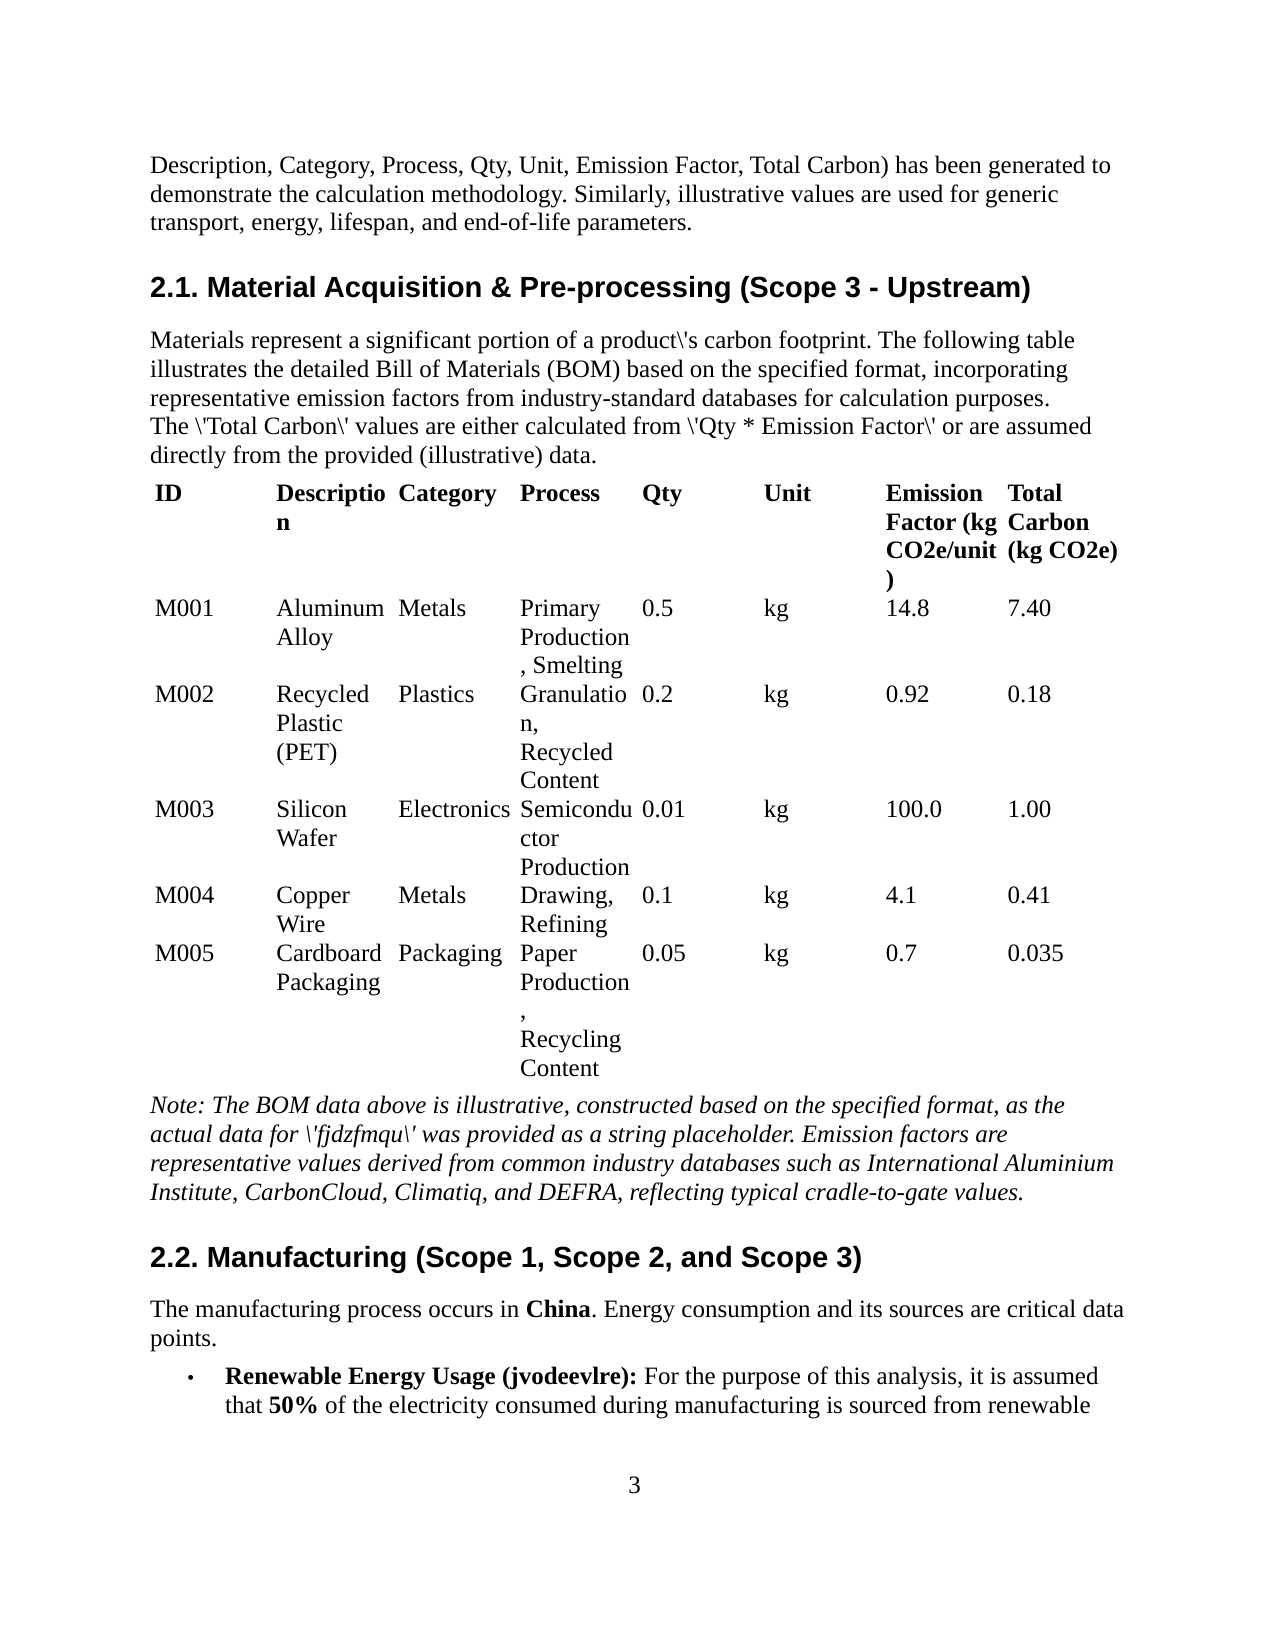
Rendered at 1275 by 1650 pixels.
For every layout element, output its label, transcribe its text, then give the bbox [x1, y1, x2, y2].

table_header Qty [638, 478, 759, 593]
table_cell Recycled Plastic (PET) [272, 679, 394, 794]
table_cell Semiconductor Production [516, 794, 637, 880]
table_header ID [150, 478, 272, 593]
table_cell 0.92 [881, 679, 1003, 794]
table_header Unit [759, 478, 881, 593]
table_cell kg [759, 593, 881, 679]
table_cell M001 [150, 593, 272, 679]
table_cell Paper Production, Recycling Content [516, 938, 637, 1082]
table_header Total Carbon (kg CO2e) [1003, 478, 1125, 593]
table_cell Silicon Wafer [272, 794, 394, 880]
table_cell Primary Production, Smelting [516, 593, 637, 679]
table_cell Plastics [394, 679, 516, 794]
table_cell Copper Wire [272, 880, 394, 938]
text The manufacturing process occurs in China. Energy consumption and its sources are critical data points. [150, 1294, 1125, 1352]
text Note: The BOM data above is illustrative, constructed based on the specified format, as the actual data for \'fjdzfmqu\' was provided as a string placeholder. Emission factors are representative values derived from common industry databases such as International Aluminium Institute, CarbonCloud, Climatiq, and DEFRA, reflecting typical cradle-to-gate values. [150, 1091, 1125, 1206]
table_cell kg [759, 679, 881, 794]
table_header Description [272, 478, 394, 593]
table_header Emission Factor (kg CO2e/unit) [881, 478, 1003, 593]
table_cell kg [759, 938, 881, 1082]
table_cell Cardboard Packaging [272, 938, 394, 1082]
table_cell 14.8 [881, 593, 1003, 679]
table_cell kg [759, 880, 881, 938]
table_cell 4.1 [881, 880, 1003, 938]
table_cell M004 [150, 880, 272, 938]
table_header Category [394, 478, 516, 593]
table_cell 0.1 [638, 880, 759, 938]
table_cell Drawing, Refining [516, 880, 637, 938]
table_cell Packaging [394, 938, 516, 1082]
table_cell 0.41 [1003, 880, 1125, 938]
table_cell M002 [150, 679, 272, 794]
table_header Process [516, 478, 637, 593]
list Renewable Energy Usage (jvodeevlre): For the purpose of this analysis, it is assumed that 50% of the electricity consumed during manufacturing is sourced from renewable [187, 1361, 1125, 1418]
table_cell Metals [394, 880, 516, 938]
table_cell 0.05 [638, 938, 759, 1082]
table_cell 0.18 [1003, 679, 1125, 794]
table_cell kg [759, 794, 881, 880]
subtitle 2.1. Material Acquisition & Pre-processing (Scope 3 - Upstream) [150, 270, 1125, 304]
text Materials represent a significant portion of a product\'s carbon footprint. The following table illustrates the detailed Bill of Materials (BOM) based on the specified format, incorporating representative emission factors from industry-standard databases for calculation purposes. The \'Total Carbon\' values are either calculated from \'Qty * Emission Factor\' or are assumed directly from the provided (illustrative) data. [150, 325, 1125, 469]
table_cell Metals [394, 593, 516, 679]
table_cell 0.2 [638, 679, 759, 794]
table_cell 0.5 [638, 593, 759, 679]
table_cell 100.0 [881, 794, 1003, 880]
table_cell 7.40 [1003, 593, 1125, 679]
table_cell M003 [150, 794, 272, 880]
table_cell 0.035 [1003, 938, 1125, 1082]
subtitle 2.2. Manufacturing (Scope 1, Scope 2, and Scope 3) [150, 1239, 1125, 1273]
table_cell Electronics [394, 794, 516, 880]
table_cell Granulation, Recycled Content [516, 679, 637, 794]
table_cell 0.01 [638, 794, 759, 880]
table_cell M005 [150, 938, 272, 1082]
table_cell Aluminum Alloy [272, 593, 394, 679]
text Description, Category, Process, Qty, Unit, Emission Factor, Total Carbon) has been generated to demonstrate the calculation methodology. Similarly, illustrative values are used for generic transport, energy, lifespan, and end-of-life parameters. [150, 150, 1125, 236]
table_cell 1.00 [1003, 794, 1125, 880]
table_cell 0.7 [881, 938, 1003, 1082]
